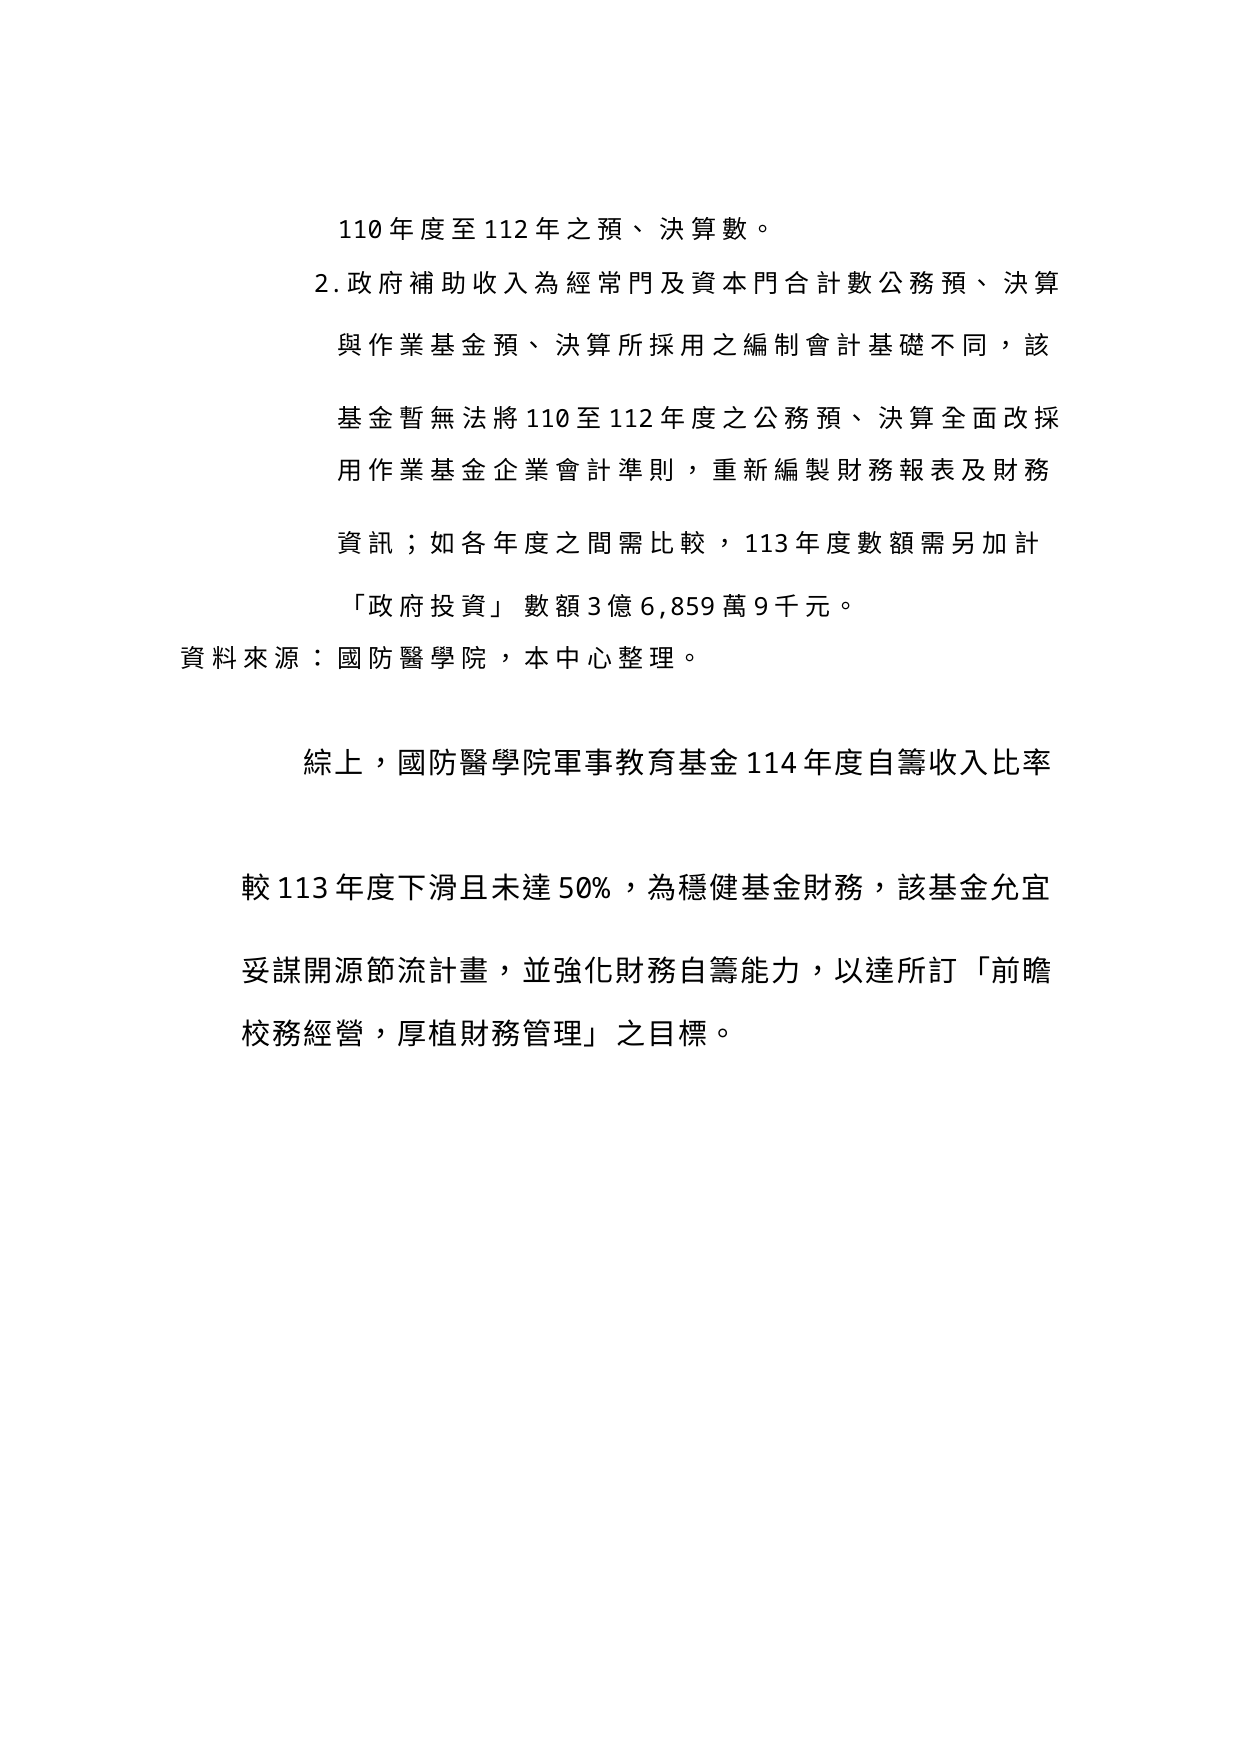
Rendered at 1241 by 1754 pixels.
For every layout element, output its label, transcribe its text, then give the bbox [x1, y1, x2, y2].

text 110年度至112年之預、決算數。 [177, 177, 1063, 240]
text 綜上，國防醫學院軍事教育基金114年度自籌收入比率較113年度下滑且未達50%，為穩健基金財務，該基金允宜妥謀開源節流計畫，並強化財務自籌能力，以達所訂「前瞻校務經營，厚植財務管理」之目標。 [236, 677, 1063, 1052]
text 資料來源：國防醫學院，本中心整理。 [177, 615, 1063, 677]
text 2.政府補助收入為經常門及資本門合計數公務預、決算與作業基金預、決算所採用之編制會計基礎不同，該基金暫無法將110至112年度之公務預、決算全面改採用作業基金企業會計準則，重新編製財務報表及財務資訊；如各年度之間需比較，113年度數額需另加計「政府投資」數額3億6,859萬9千元。 [303, 240, 1063, 615]
